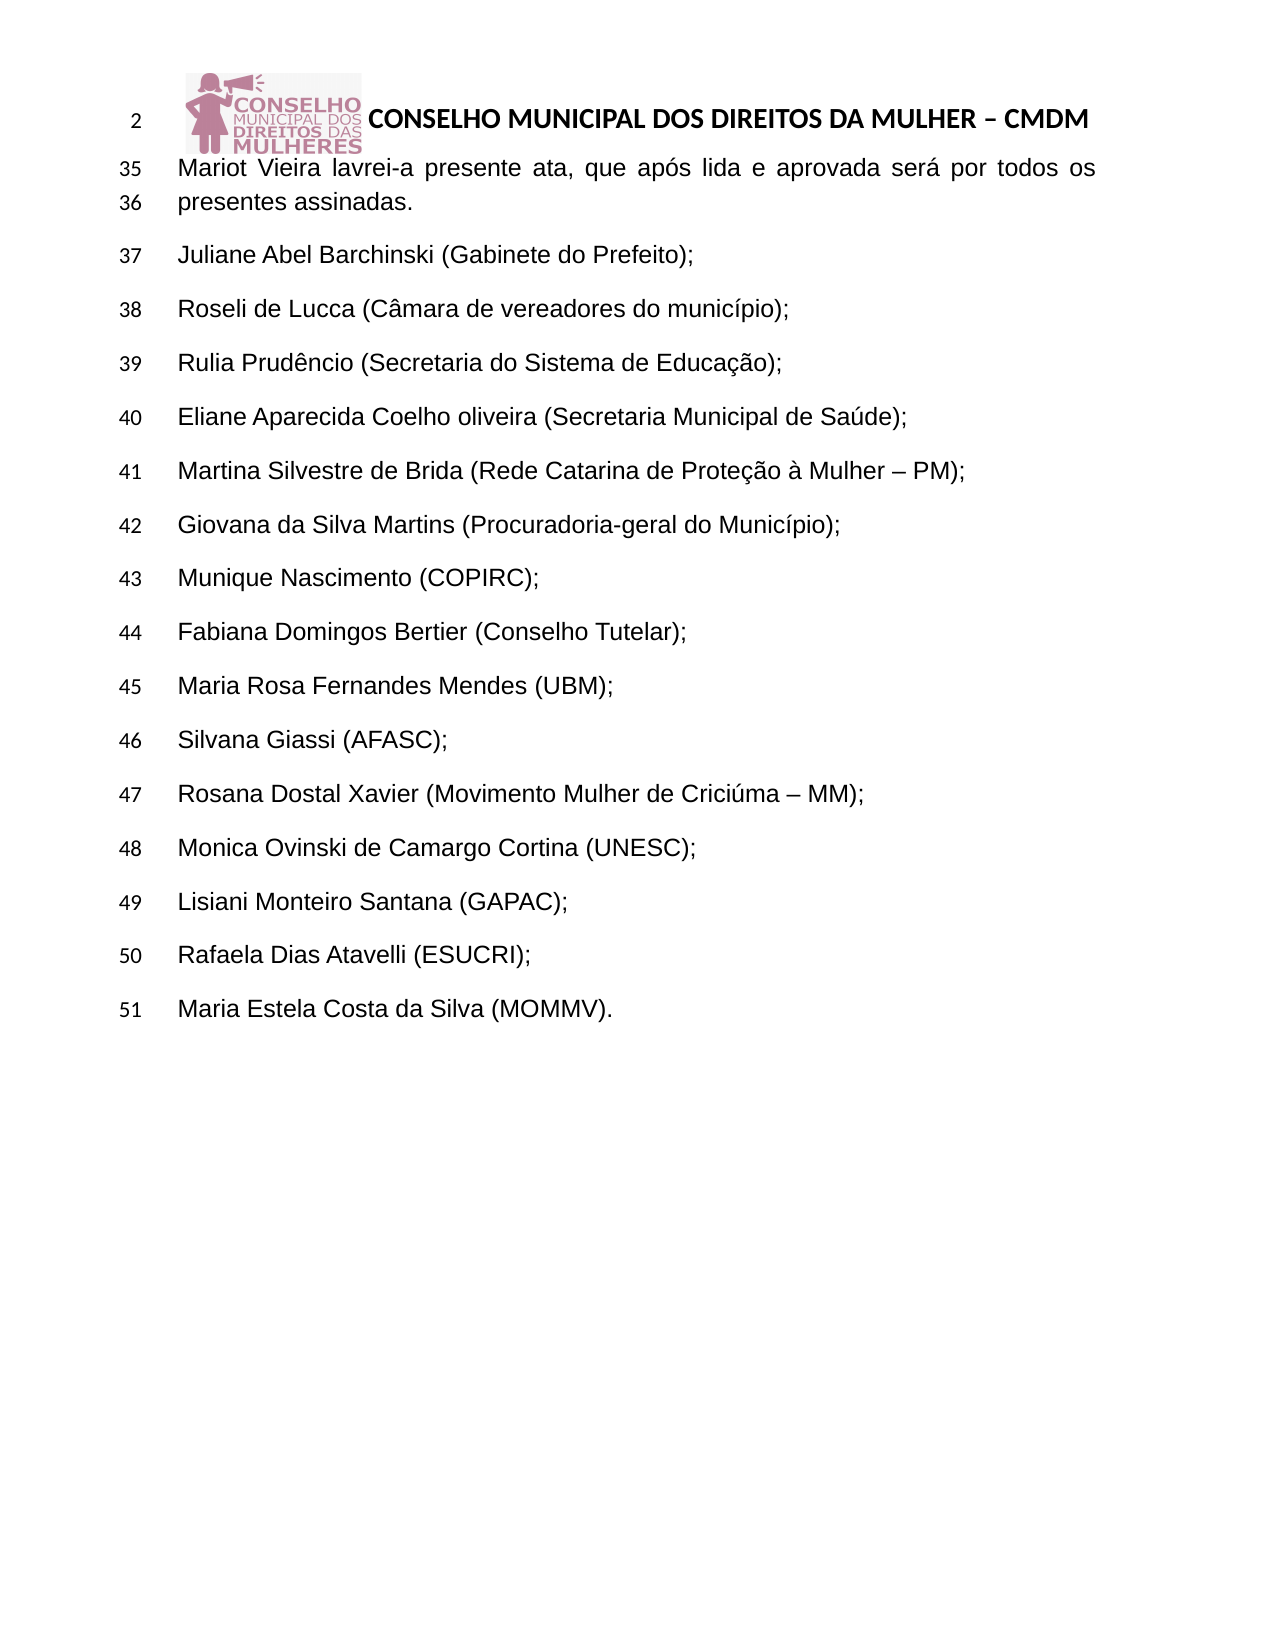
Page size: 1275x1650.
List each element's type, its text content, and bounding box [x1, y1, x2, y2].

text Martina Silvestre de Brida (Rede Catarina de Proteção à Mulher – PM); [177, 456, 1098, 484]
text Mariot Vieira lavrei-a presente ata, que após lida e aprovada será por todos os presentes assinadas. [177, 153, 1098, 215]
text Rafaela Dias Atavelli (ESUCRI); [177, 940, 1098, 969]
text Rulia Prudêncio (Secretaria do Sistema de Educação); [177, 348, 1098, 377]
text Fabiana Domingos Bertier (Conselho Tutelar); [177, 617, 1098, 646]
text Roseli de Lucca (Câmara de vereadores do município); [177, 294, 1098, 323]
text Monica Ovinski de Camargo Cortina (UNESC); [177, 833, 1098, 861]
text Juliane Abel Barchinski (Gabinete do Prefeito); [177, 240, 1098, 269]
text Giovana da Silva Martins (Procuradoria-geral do Município); [177, 509, 1098, 538]
text Eliane Aparecida Coelho oliveira (Secretaria Municipal de Saúde); [177, 402, 1098, 431]
text Maria Rosa Fernandes Mendes (UBM); [177, 671, 1098, 700]
text Silvana Giassi (AFASC); [177, 725, 1098, 754]
text Maria Estela Costa da Silva (MOMMV). [177, 994, 1098, 1023]
text Lisiani Monteiro Santana (GAPAC); [177, 887, 1098, 915]
text Munique Nascimento (COPIRC); [177, 563, 1098, 592]
text Rosana Dostal Xavier (Movimento Mulher de Criciúma – MM); [177, 779, 1098, 808]
picture [185, 73, 362, 154]
